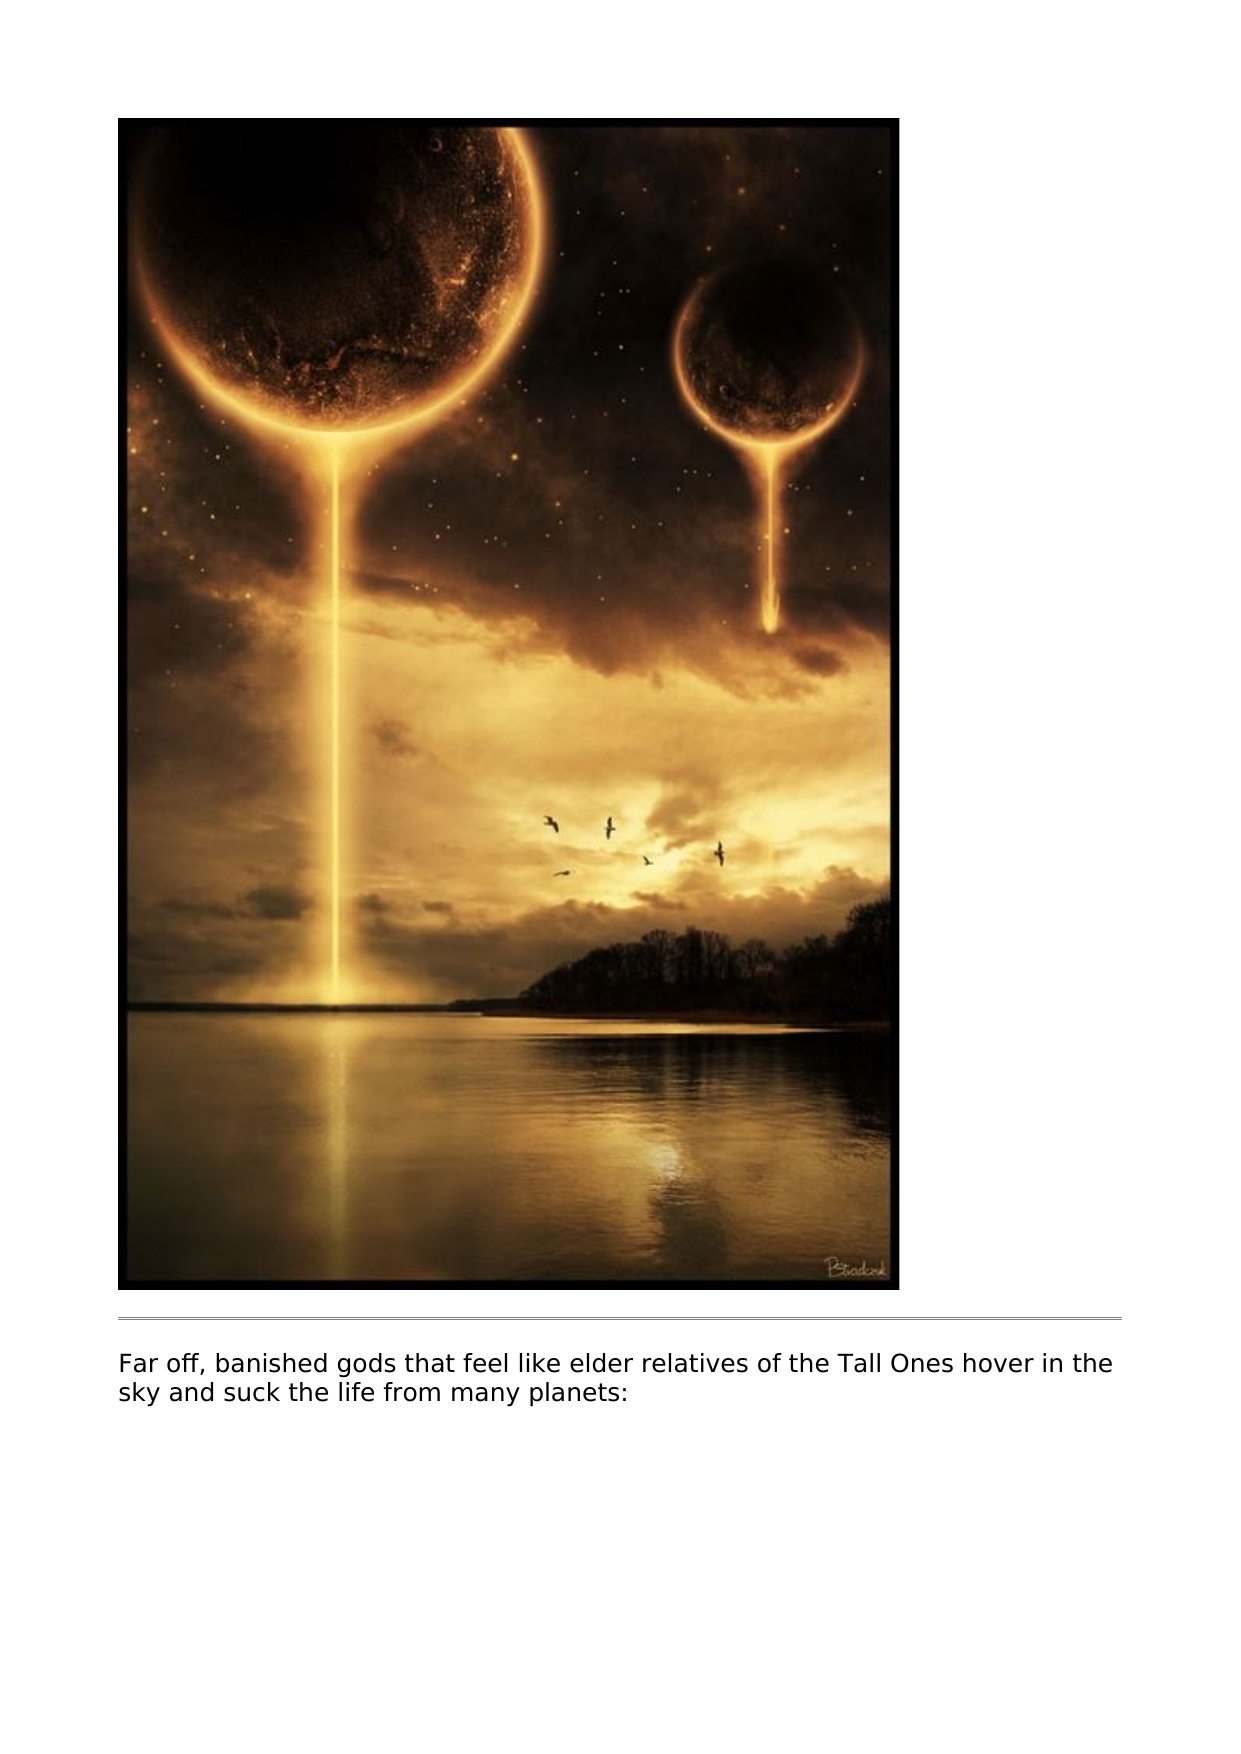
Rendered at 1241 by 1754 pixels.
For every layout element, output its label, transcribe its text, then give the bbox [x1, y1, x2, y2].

text Far off, banished gods that feel like elder relatives of the Tall Ones hover in the sky and suck the life from many planets: [118, 1349, 1122, 1407]
picture [118, 118, 900, 1290]
